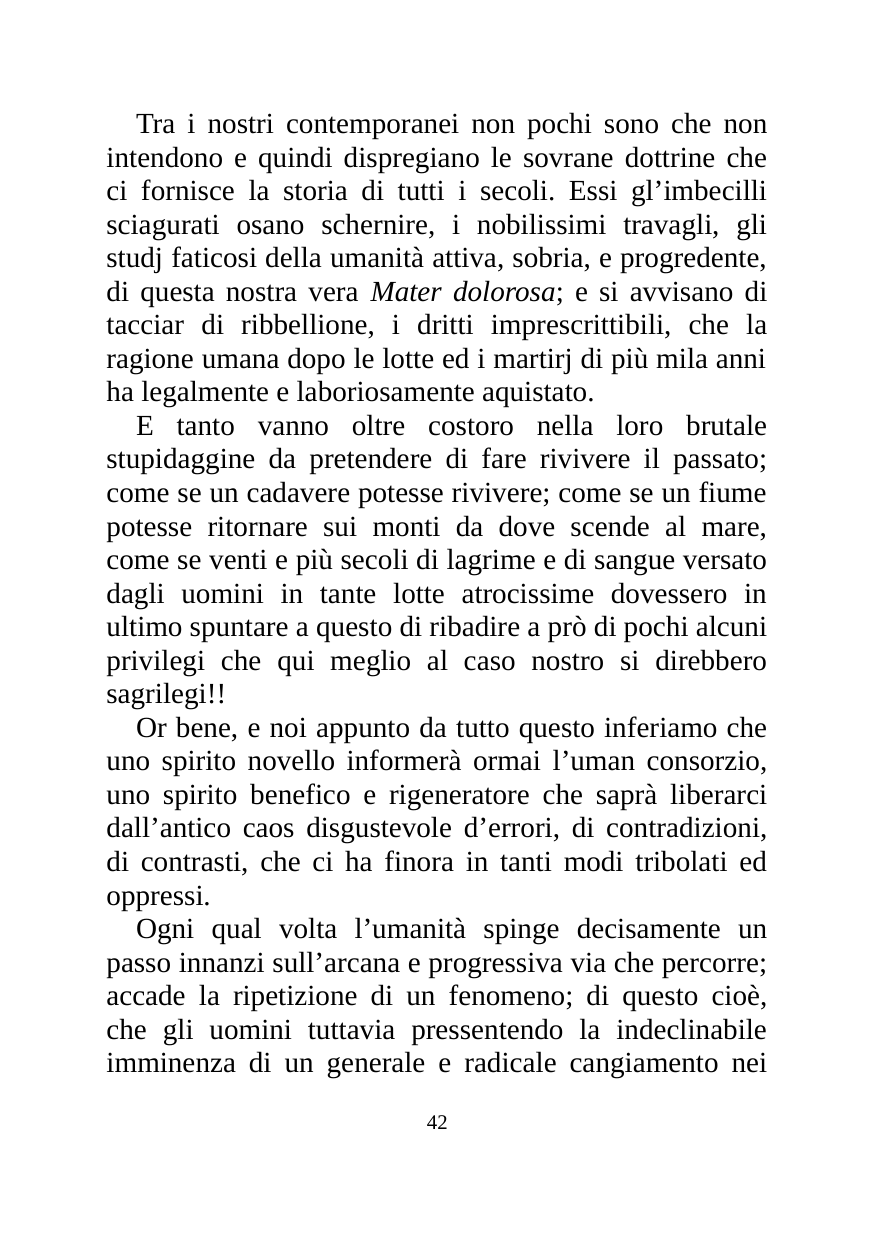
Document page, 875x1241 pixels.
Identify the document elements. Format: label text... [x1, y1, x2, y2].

text E tanto vanno oltre costoro nella loro brutale stupidaggine da pretendere di fare rivivere il passato; come se un cadavere potesse rivivere; come se un fiume potesse ritornare sui monti da dove scende al mare, come se venti e più secoli di lagrime e di sangue versato dagli uomini in tante lotte atrocissime dovessero in ultimo spuntare a questo di ribadire a prò di pochi alcuni privilegi che qui meglio al caso nostro si direbbero sagrilegi!! [106, 408, 768, 710]
text Tra i nostri contemporanei non pochi sono che non intendono e quindi dispregiano le sovrane dottrine che ci fornisce la storia di tutti i secoli. Essi gl’imbecilli sciagurati osano schernire, i nobilissimi travagli, gli studj faticosi della umanità attiva, sobria, e progredente, di questa nostra vera Mater dolorosa; e si avvisano di tacciar di ribbellione, i dritti imprescrittibili, che la ragione umana dopo le lotte ed i martirj di più mila anni ha legalmente e laboriosamente aquistato. [106, 106, 768, 408]
text Or bene, e noi appunto da tutto questo inferiamo che uno spirito novello informerà ormai l’uman consorzio, uno spirito benefico e rigeneratore che saprà liberarci dall’antico caos disgustevole d’errori, di contradizioni, di contrasti, che ci ha finora in tanti modi tribolati ed oppressi. [106, 710, 768, 911]
text Ogni qual volta l’umanità spinge decisamente un passo innanzi sull’arcana e progressiva via che percorre; accade la ripetizione di un fenomeno; di questo cioè, che gli uomini tuttavia pressentendo la indeclinabile imminenza di un generale e radicale cangiamento nei [106, 911, 768, 1079]
